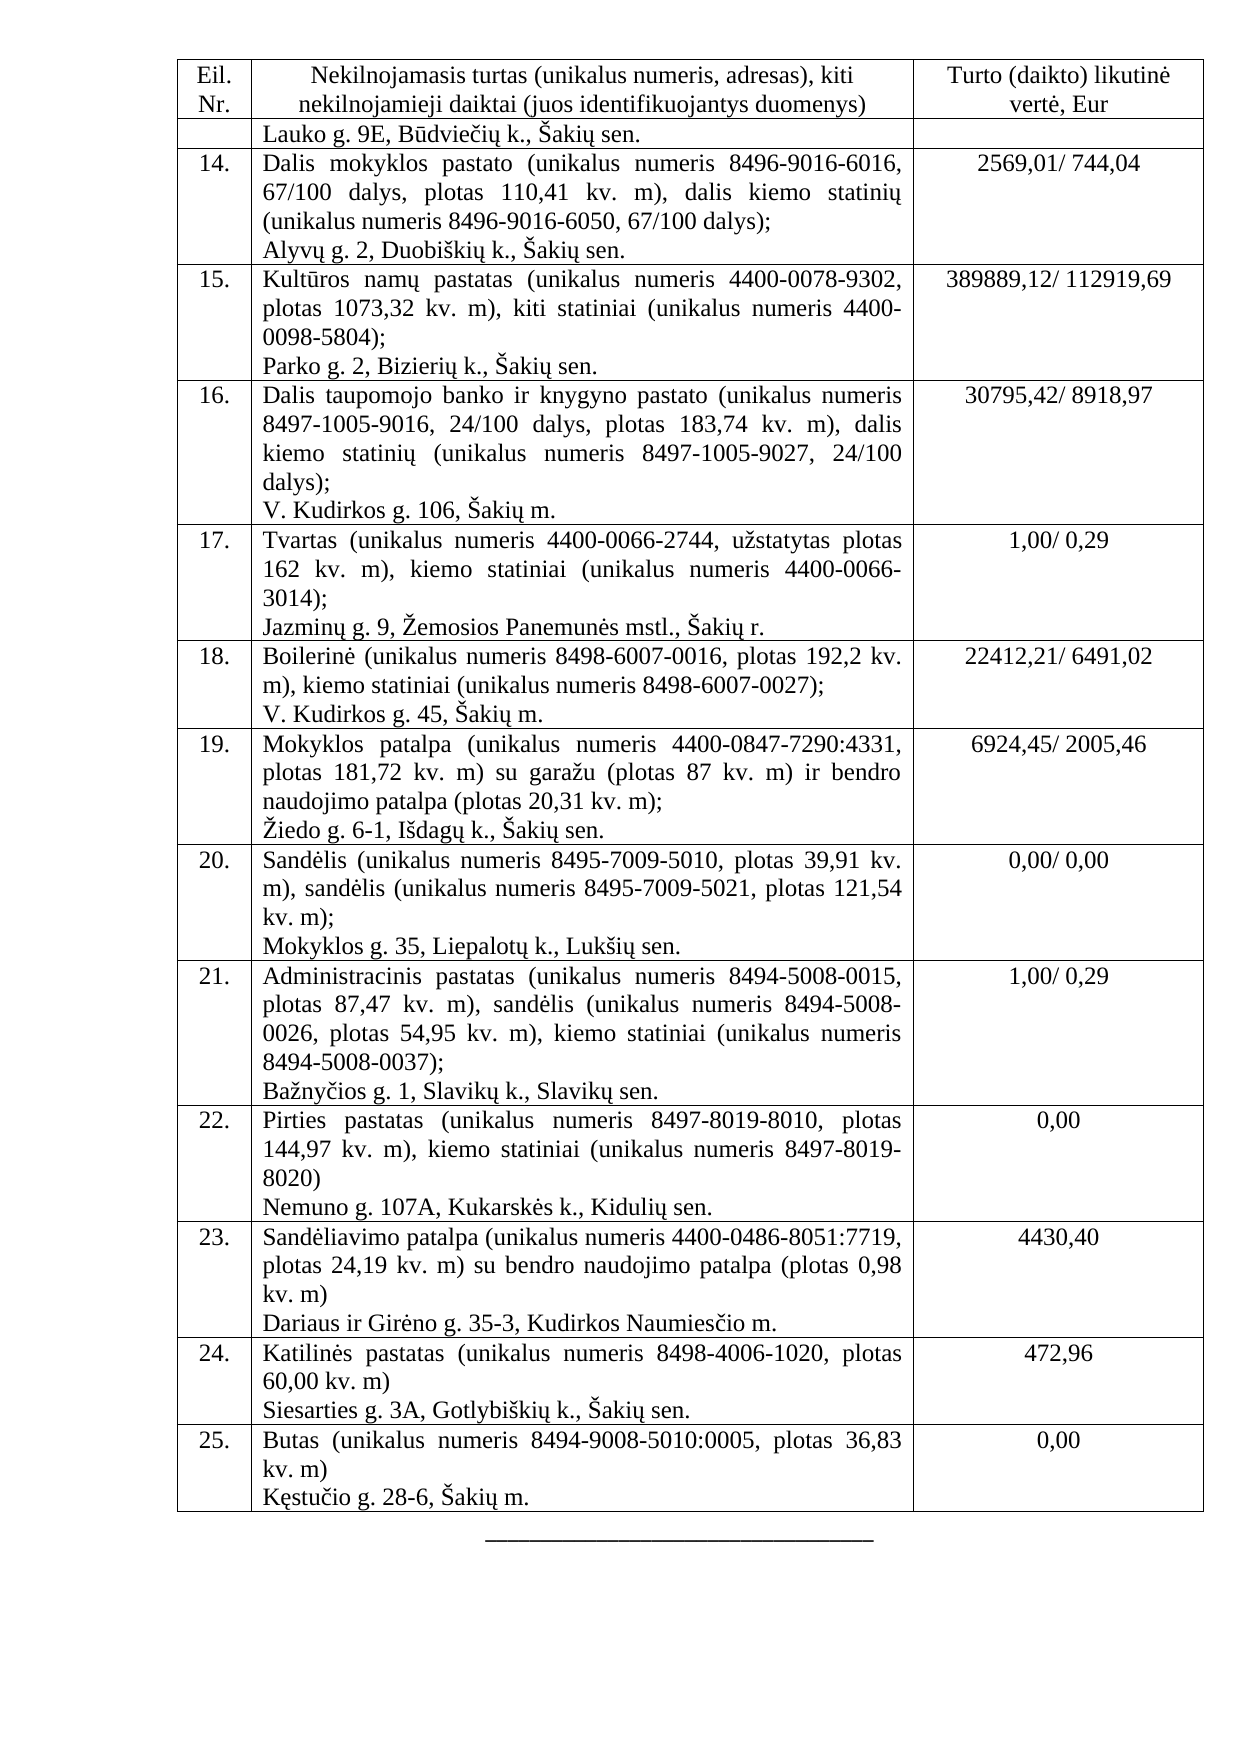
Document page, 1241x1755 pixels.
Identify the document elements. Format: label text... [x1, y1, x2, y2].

table_cell 0,00 [914, 1425, 1203, 1511]
table_cell 25. [178, 1425, 251, 1511]
table_header Turto (daikto) likutinė vertė, Eur [914, 60, 1203, 118]
table_cell Boilerinė (unikalus numeris 8498-6007-0016, plotas 192,2 kv. m), kiemo statiniai (unikalus numeris 8498-6007-0027); V. Kudirkos g. 45, Šakių m. [252, 641, 913, 728]
table_cell 22412,21/ 6491,02 [914, 641, 1203, 728]
table_cell Katilinės pastatas (unikalus numeris 8498-4006-1020, plotas 60,00 kv. m) Siesarties g. 3A, Gotlybiškių k., Šakių sen. [252, 1338, 913, 1424]
table_cell 30795,42/ 8918,97 [914, 381, 1203, 524]
table_cell [914, 119, 1203, 147]
table_cell 23. [178, 1222, 251, 1337]
table_cell Dalis mokyklos pastato (unikalus numeris 8496-9016-6016, 67/100 dalys, plotas 110,41 kv. m), dalis kiemo statinių (unikalus numeris 8496-9016-6050, 67/100 dalys); Alyvų g. 2, Duobiškių k., Šakių sen. [252, 149, 913, 263]
table_header Eil. Nr. [178, 60, 251, 118]
table_cell Mokyklos patalpa (unikalus numeris 4400-0847-7290:4331, plotas 181,72 kv. m) su garažu (plotas 87 kv. m) ir bendro naudojimo patalpa (plotas 20,31 kv. m); Žiedo g. 6-1, Išdagų k., Šakių sen. [252, 729, 913, 844]
table_cell 16. [178, 381, 251, 524]
table_cell Pirties pastatas (unikalus numeris 8497-8019-8010, plotas 144,97 kv. m), kiemo statiniai (unikalus numeris 8497-8019-8020) Nemuno g. 107A, Kukarskės k., Kidulių sen. [252, 1106, 913, 1221]
table_cell 22. [178, 1106, 251, 1221]
table_cell [178, 119, 251, 147]
table_cell 2569,01/ 744,04 [914, 149, 1203, 263]
table_cell 15. [178, 265, 251, 379]
table_cell Sandėlis (unikalus numeris 8495-7009-5010, plotas 39,91 kv. m), sandėlis (unikalus numeris 8495-7009-5021, plotas 121,54 kv. m); Mokyklos g. 35, Liepalotų k., Lukšių sen. [252, 845, 913, 960]
table_cell 6924,45/ 2005,46 [914, 729, 1203, 844]
table_cell 14. [178, 149, 251, 263]
table_cell 17. [178, 525, 251, 640]
table_cell Administracinis pastatas (unikalus numeris 8494-5008-0015, plotas 87,47 kv. m), sandėlis (unikalus numeris 8494-5008-0026, plotas 54,95 kv. m), kiemo statiniai (unikalus numeris 8494-5008-0037); Bažnyčios g. 1, Slavikų k., Slavikų sen. [252, 961, 913, 1104]
table_cell Butas (unikalus numeris 8494-9008-5010:0005, plotas 36,83 kv. m) Kęstučio g. 28-6, Šakių m. [252, 1425, 913, 1511]
table_cell 0,00/ 0,00 [914, 845, 1203, 960]
table_cell 472,96 [914, 1338, 1203, 1424]
table_cell 20. [178, 845, 251, 960]
table_cell 389889,12/ 112919,69 [914, 265, 1203, 379]
table_cell 1,00/ 0,29 [914, 525, 1203, 640]
text ___________________________________ [177, 1512, 1181, 1546]
table_cell 24. [178, 1338, 251, 1424]
table_cell Dalis taupomojo banko ir knygyno pastato (unikalus numeris 8497-1005-9016, 24/100 dalys, plotas 183,74 kv. m), dalis kiemo statinių (unikalus numeris 8497-1005-9027, 24/100 dalys); V. Kudirkos g. 106, Šakių m. [252, 381, 913, 524]
table_header Nekilnojamasis turtas (unikalus numeris, adresas), kiti nekilnojamieji daiktai (juos identifikuojantys duomenys) [252, 60, 913, 118]
table_cell 21. [178, 961, 251, 1104]
table_cell 18. [178, 641, 251, 728]
table_cell Sandėliavimo patalpa (unikalus numeris 4400-0486-8051:7719, plotas 24,19 kv. m) su bendro naudojimo patalpa (plotas 0,98 kv. m) Dariaus ir Girėno g. 35-3, Kudirkos Naumiesčio m. [252, 1222, 913, 1337]
table_cell Lauko g. 9E, Būdviečių k., Šakių sen. [252, 119, 913, 147]
table_cell 0,00 [914, 1106, 1203, 1221]
table_cell 19. [178, 729, 251, 844]
table_cell 4430,40 [914, 1222, 1203, 1337]
table_cell Tvartas (unikalus numeris 4400-0066-2744, užstatytas plotas 162 kv. m), kiemo statiniai (unikalus numeris 4400-0066-3014); Jazminų g. 9, Žemosios Panemunės mstl., Šakių r. [252, 525, 913, 640]
table_cell 1,00/ 0,29 [914, 961, 1203, 1104]
table_cell Kultūros namų pastatas (unikalus numeris 4400-0078-9302, plotas 1073,32 kv. m), kiti statiniai (unikalus numeris 4400-0098-5804); Parko g. 2, Bizierių k., Šakių sen. [252, 265, 913, 379]
